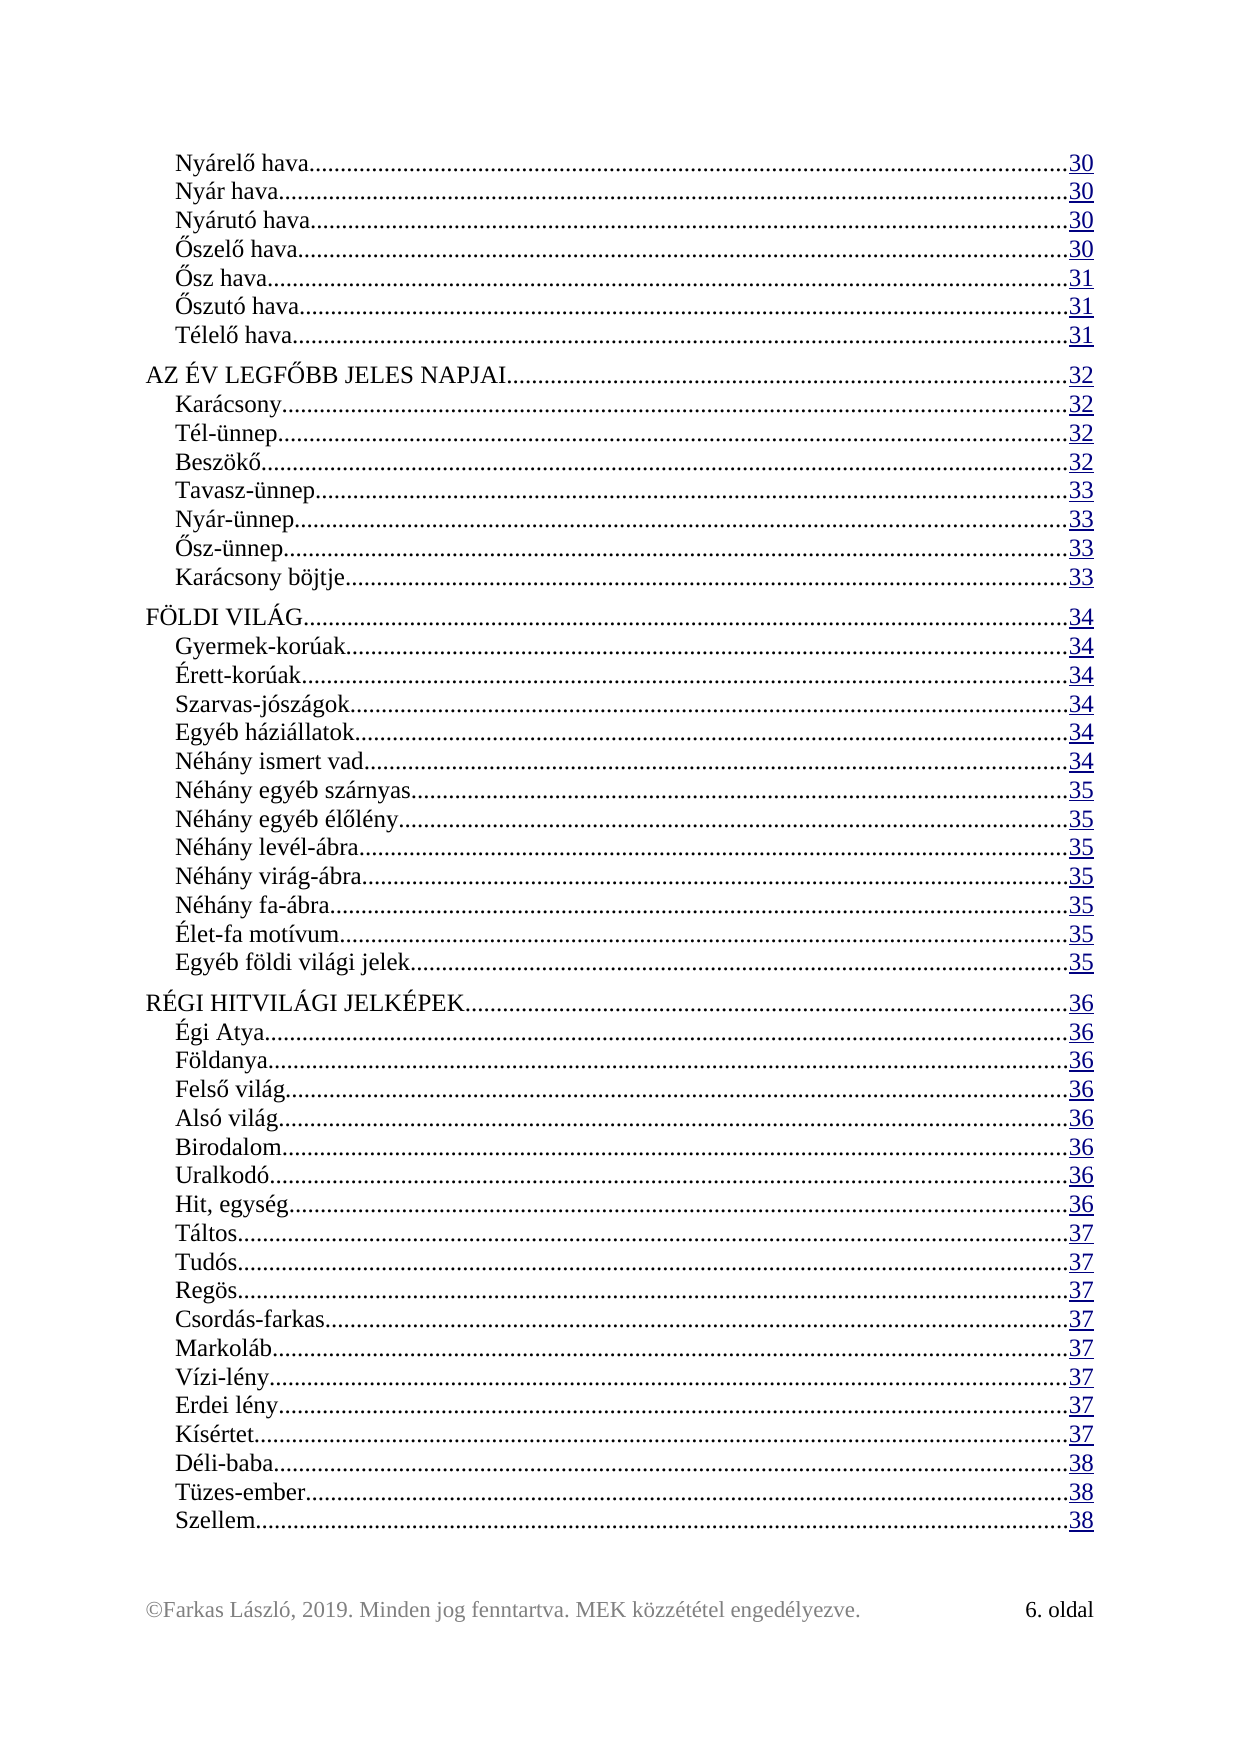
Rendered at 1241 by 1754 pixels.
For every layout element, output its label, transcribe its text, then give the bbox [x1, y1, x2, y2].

text Beszökő 32 [175, 447, 1094, 476]
text Nyárutó hava 30 [175, 205, 1094, 234]
text Őszelő hava 30 [175, 234, 1094, 263]
text Élet-fa motívum 35 [175, 919, 1094, 947]
text Felső világ 36 [175, 1074, 1094, 1103]
text Déli-baba 38 [175, 1448, 1094, 1477]
text Egyéb földi világi jelek 35 [175, 947, 1094, 976]
text Táltos 37 [175, 1218, 1094, 1247]
text Nyárelő hava 30 [175, 148, 1094, 176]
text AZ ÉV LEGFŐBB JELES NAPJAI 32 [145, 361, 1094, 389]
text Néhány virág-ábra 35 [175, 861, 1094, 890]
text Érett-korúak 34 [175, 660, 1094, 689]
text Őszutó hava 31 [175, 291, 1094, 320]
text Néhány egyéb szárnyas 35 [175, 775, 1094, 804]
text RÉGI HITVILÁGI JELKÉPEK 36 [145, 988, 1094, 1017]
text Hit, egység 36 [175, 1189, 1094, 1218]
text Regös 37 [175, 1275, 1094, 1304]
text Nyár-ünnep 33 [175, 504, 1094, 533]
text Néhány levél-ábra 35 [175, 832, 1094, 861]
text Tél-ünnep 32 [175, 418, 1094, 447]
text Alsó világ 36 [175, 1103, 1094, 1132]
text Karácsony böjtje 33 [175, 562, 1094, 591]
text Ősz-ünnep 33 [175, 533, 1094, 562]
text Szellem 38 [175, 1505, 1094, 1534]
text Nyár hava 30 [175, 176, 1094, 205]
text Tudós 37 [175, 1247, 1094, 1275]
text Birodalom 36 [175, 1132, 1094, 1160]
text Erdei lény 37 [175, 1390, 1094, 1419]
text Csordás-farkas 37 [175, 1304, 1094, 1333]
text FÖLDI VILÁG 34 [145, 602, 1094, 631]
text Néhány egyéb élőlény 35 [175, 804, 1094, 832]
text Kísértet 37 [175, 1419, 1094, 1448]
text Gyermek-korúak 34 [175, 631, 1094, 660]
text Uralkodó 36 [175, 1160, 1094, 1189]
text Néhány fa-ábra 35 [175, 890, 1094, 919]
text Földanya 36 [175, 1045, 1094, 1074]
text Szarvas-jószágok 34 [175, 689, 1094, 717]
text Tavasz-ünnep 33 [175, 476, 1094, 504]
text Vízi-lény 37 [175, 1362, 1094, 1390]
text Néhány ismert vad 34 [175, 746, 1094, 775]
text Tüzes-ember 38 [175, 1477, 1094, 1505]
text Ősz hava 31 [175, 263, 1094, 291]
text Egyéb háziállatok 34 [175, 717, 1094, 746]
text Markoláb 37 [175, 1333, 1094, 1362]
text Égi Atya 36 [175, 1017, 1094, 1045]
text Télelő hava 31 [175, 320, 1094, 349]
text Karácsony 32 [175, 389, 1094, 418]
